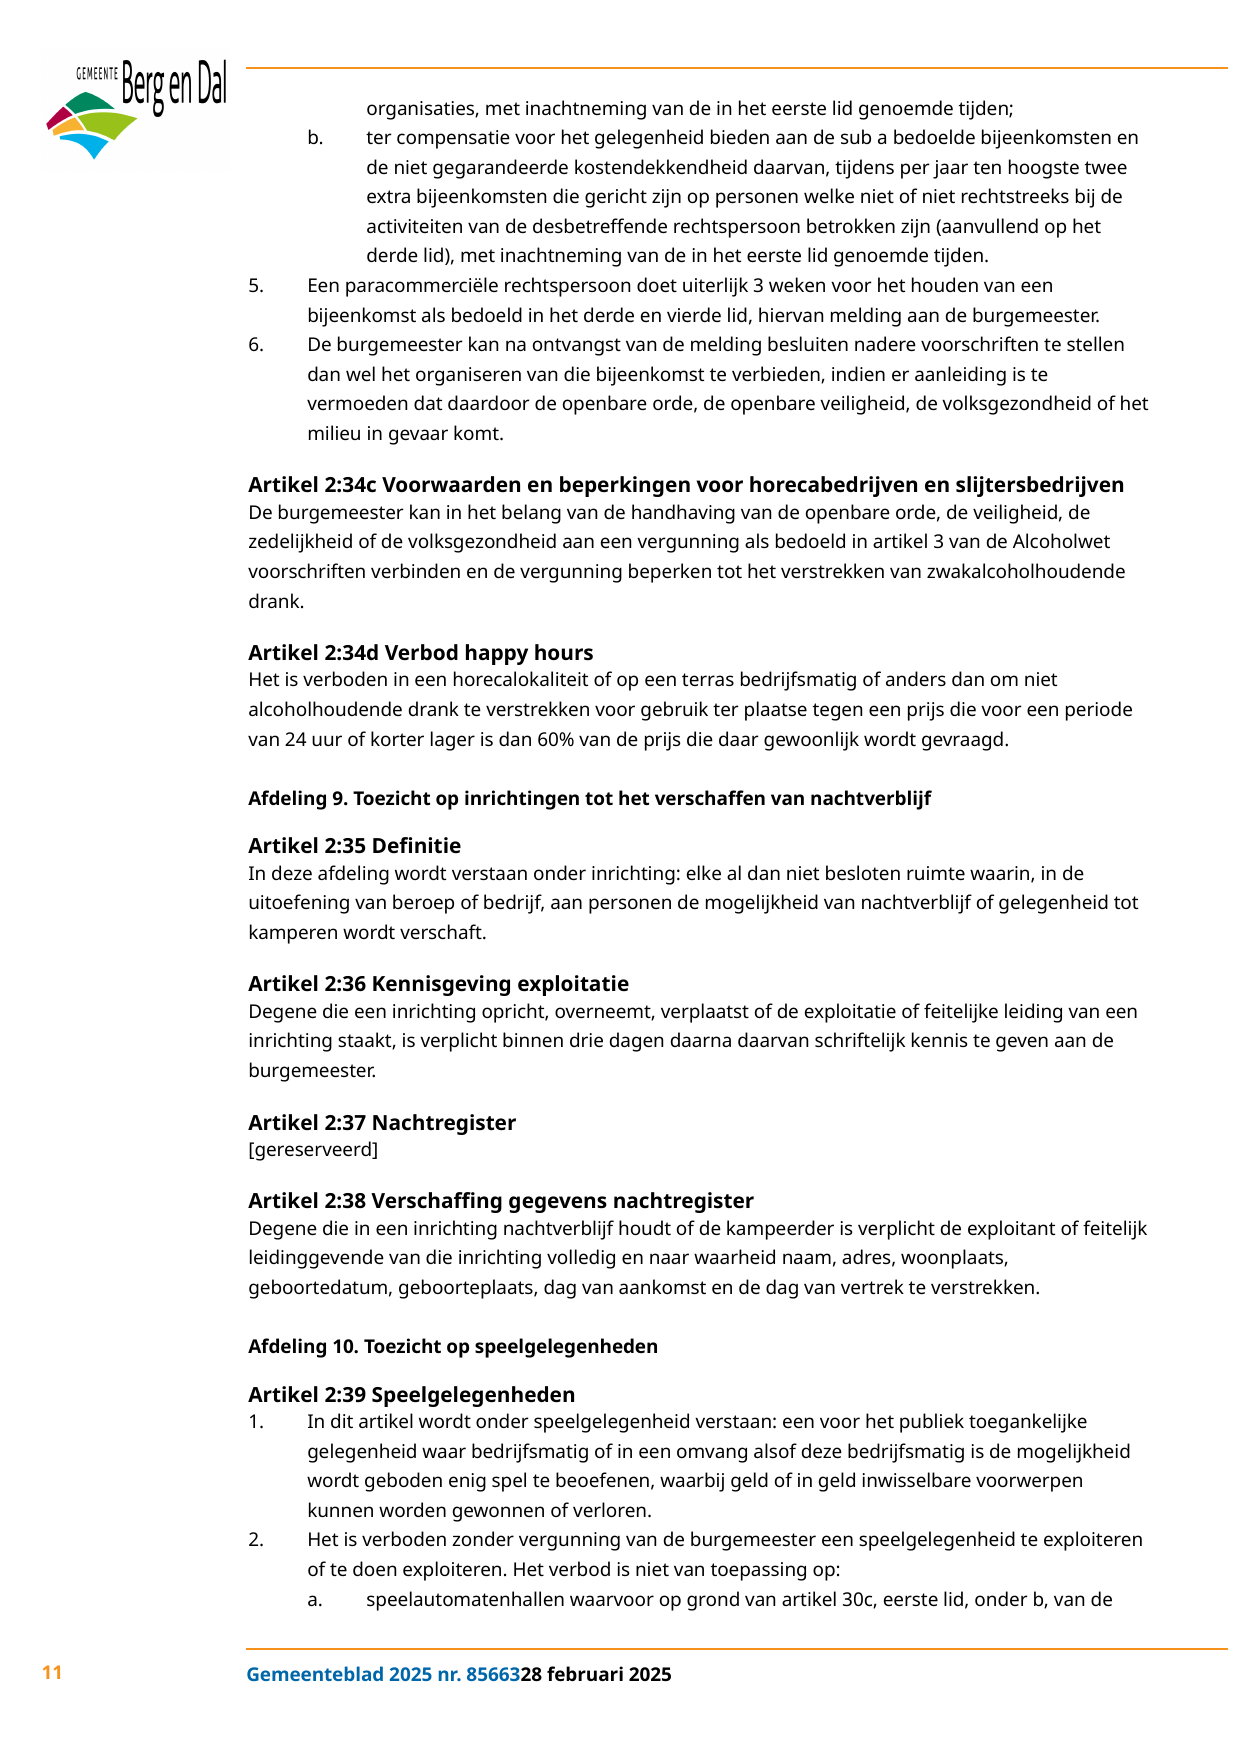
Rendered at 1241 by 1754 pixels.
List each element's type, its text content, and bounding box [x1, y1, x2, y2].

text Artikel 2:34c Voorwaarden en beperkingen voor horecabedrijven en slijtersbedrijven [248, 471, 1152, 499]
text Artikel 2:39 Speelgelegenheden [248, 1380, 1152, 1408]
text [gereserveerd] [248, 1136, 1152, 1162]
text Artikel 2:37 Nachtregister [248, 1108, 1152, 1136]
list ter compensatie voor het gelegenheid bieden aan de sub a bedoelde bijeenkomsten en de niet gegarandeerde kostendekkendheid daarvan, tijdens per jaar ten hoogste twee extra bijeenkomsten die gericht zijn op personen welke niet of niet rechtstreeks bij de activiteiten van de desbetreffende rechtspersoon betrokken zijn (aanvullend op het derde lid), met inachtneming van de in het eerste lid genoemde tijden. [307, 124, 1152, 268]
picture [41, 47, 231, 172]
text Het is verboden in een horecalokaliteit of op een terras bedrijfsmatig of anders dan om niet alcoholhoudende drank te verstrekken voor gebruik ter plaatse tegen een prijs die voor een periode van 24 uur of korter lager is dan 60% van de prijs die daar gewoonlijk wordt gevraagd. [248, 667, 1152, 752]
list speelautomatenhallen waarvoor op grond van artikel 30c, eerste lid, onder b, van de [307, 1586, 1152, 1611]
text Artikel 2:34d Verbod happy hours [248, 638, 1152, 667]
text Artikel 2:35 Definitie [248, 832, 1152, 860]
list Een paracommerciële rechtspersoon doet uiterlijk 3 weken voor het houden van een bijeenkomst als bedoeld in het derde en vierde lid, hiervan melding aan de burgemeester. [248, 272, 1152, 328]
text Afdeling 10. Toezicht op speelgelegenheden [248, 1333, 1152, 1359]
list De burgemeester kan na ontvangst van de melding besluiten nadere voorschriften te stellen dan wel het organiseren van die bijeenkomst te verbieden, indien er aanleiding is te vermoeden dat daardoor de openbare orde, de openbare veiligheid, de volksgezondheid of het milieu in gevaar komt. [248, 331, 1152, 446]
text Degene die een inrichting opricht, overneemt, verplaatst of de exploitatie of feitelijke leiding van een inrichting staakt, is verplicht binnen drie dagen daarna daarvan schriftelijk kennis te geven aan de burgemeester. [248, 998, 1152, 1083]
text In deze afdeling wordt verstaan onder inrichting: elke al dan niet besloten ruimte waarin, in de uitoefening van beroep of bedrijf, aan personen de mogelijkheid van nachtverblijf of gelegenheid tot kamperen wordt verschaft. [248, 860, 1152, 945]
text Afdeling 9. Toezicht op inrichtingen tot het verschaffen van nachtverblijf [248, 785, 1152, 811]
text Degene die in een inrichting nachtverblijf houdt of de kampeerder is verplicht de exploitant of feitelijk leidinggevende van die inrichting volledig en naar waarheid naam, adres, woonplaats, geboortedatum, geboorteplaats, dag van aankomst en de dag van vertrek te verstrekken. [248, 1215, 1152, 1300]
text Artikel 2:36 Kennisgeving exploitatie [248, 969, 1152, 998]
text Artikel 2:38 Verschaffing gegevens nachtregister [248, 1186, 1152, 1215]
list In dit artikel wordt onder speelgelegenheid verstaan: een voor het publiek toegankelijke gelegenheid waar bedrijfsmatig of in een omvang alsof deze bedrijfsmatig is de mogelijkheid wordt geboden enig spel te beoefenen, waarbij geld of in geld inwisselbare voorwerpen kunnen worden gewonnen of verloren. [248, 1408, 1152, 1523]
list organisaties, met inachtneming van de in het eerste lid genoemde tijden; [307, 95, 1152, 121]
text De burgemeester kan in het belang van de handhaving van de openbare orde, de veiligheid, de zedelijkheid of de volksgezondheid aan een vergunning als bedoeld in artikel 3 van de Alcoholwet voorschriften verbinden en de vergunning beperken tot het verstrekken van zwakalcoholhoudende drank. [248, 499, 1152, 613]
list Het is verboden zonder vergunning van de burgemeester een speelgelegenheid te exploiteren of te doen exploiteren. Het verbod is niet van toepassing op: [248, 1527, 1152, 1582]
